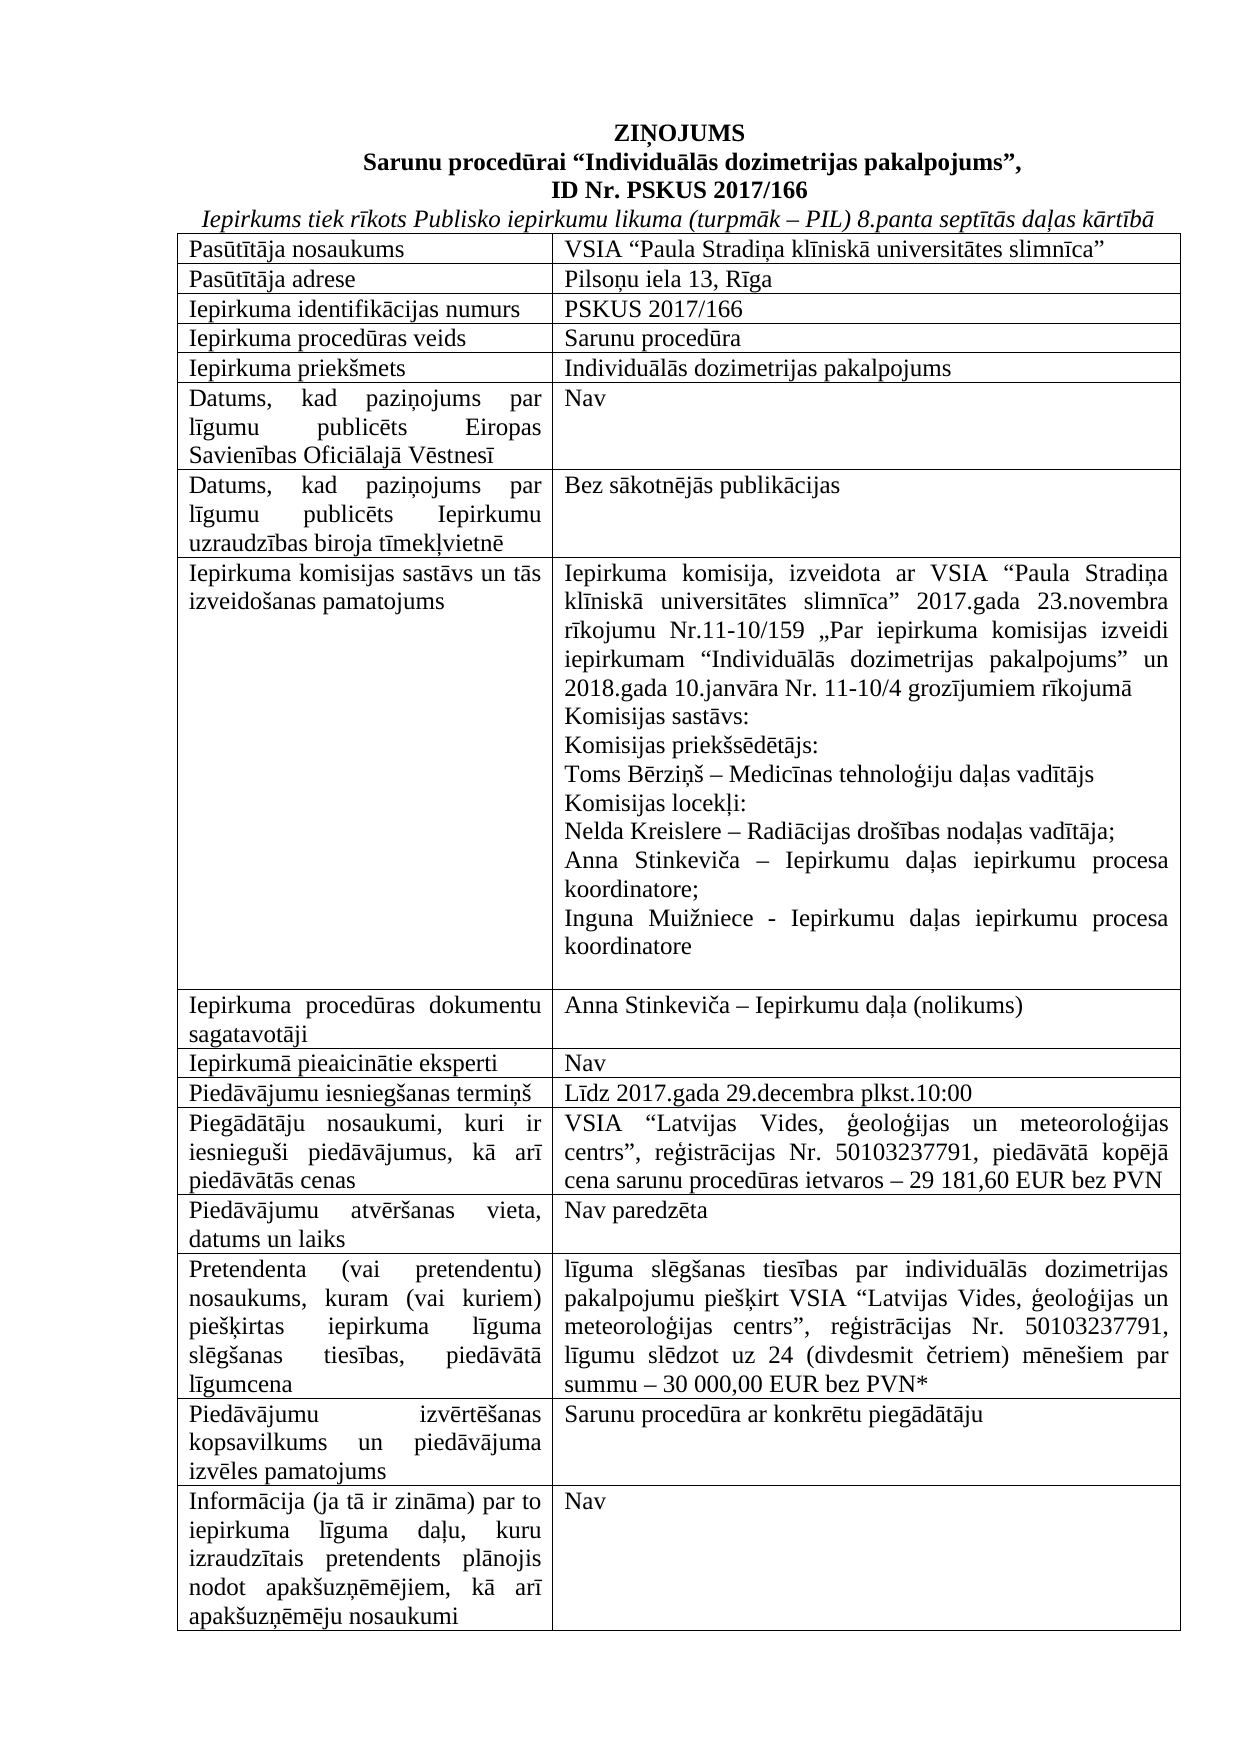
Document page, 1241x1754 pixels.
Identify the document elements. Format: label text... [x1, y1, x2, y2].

table_cell Iepirkumā pieaicinātie eksperti [178, 1049, 552, 1077]
table_cell Datums, kad paziņojums par līgumu publicēts Iepirkumu uzraudzības biroja tīmekļvietnē [178, 470, 552, 557]
table_cell Piedāvājumu iesniegšanas termiņš [178, 1078, 552, 1107]
table_cell Nav [553, 1049, 1180, 1077]
table_cell Pretendenta (vai pretendentu) nosaukums, kuram (vai kuriem) piešķirtas iepirkuma līguma slēgšanas tiesības, piedāvātā līgumcena [178, 1254, 552, 1398]
table_cell VSIA “Latvijas Vides, ģeoloģijas un meteoroloģijas centrs”, reģistrācijas Nr. 50103237791, piedāvātā kopējā cena sarunu procedūras ietvaros – 29 181,60 EUR bez PVN [553, 1108, 1180, 1194]
table_cell Iepirkuma procedūras veids [178, 324, 552, 352]
table_cell Sarunu procedūra [553, 324, 1180, 352]
table_header Pasūtītāja nosaukums [178, 234, 552, 263]
table_header VSIA “Paula Stradiņa klīniskā universitātes slimnīca” [553, 234, 1180, 263]
table_cell Iepirkuma komisija, izveidota ar VSIA “Paula Stradiņa klīniskā universitātes slimnīca” 2017.gada 23.novembra rīkojumu Nr.11-10/159 „Par iepirkuma komisijas izveidi iepirkumam “Individuālās dozimetrijas pakalpojums” un 2018.gada 10.janvāra Nr. 11-10/4 grozījumiem rīkojumā Komisijas sastāvs: Komisijas priekšsēdētājs: Toms Bērziņš – Medicīnas tehnoloģiju daļas vadītājs Komisijas locekļi: Nelda Kreislere – Radiācijas drošības nodaļas vadītāja; Anna Stinkeviča – Iepirkumu daļas iepirkumu procesa koordinatore; Inguna Muižniece - Iepirkumu daļas iepirkumu procesa koordinatore [553, 558, 1180, 989]
text ID Nr. PSKUS 2017/166 [177, 176, 1181, 204]
table_cell Nav [553, 383, 1180, 469]
table_cell Anna Stinkeviča – Iepirkumu daļa (nolikums) [553, 990, 1180, 1047]
table_cell Datums, kad paziņojums par līgumu publicēts Eiropas Savienības Oficiālajā Vēstnesī [178, 383, 552, 469]
table_cell Pasūtītāja adrese [178, 264, 552, 293]
table_cell Piedāvājumu atvēršanas vieta, datums un laiks [178, 1195, 552, 1253]
table_cell Iepirkuma komisijas sastāvs un tās izveidošanas pamatojums [178, 558, 552, 989]
table_cell Piedāvājumu izvērtēšanas kopsavilkums un piedāvājuma izvēles pamatojums [178, 1399, 552, 1485]
table_cell Nav [553, 1486, 1180, 1630]
table_cell Līdz 2017.gada 29.decembra plkst.10:00 [553, 1078, 1180, 1107]
table_cell Iepirkuma priekšmets [178, 353, 552, 382]
text Sarunu procedūrai “Individuālās dozimetrijas pakalpojums”, [177, 147, 1214, 176]
table_cell Nav paredzēta [553, 1195, 1180, 1253]
table_cell Iepirkuma identifikācijas numurs [178, 294, 552, 322]
text Iepirkums tiek rīkots Publisko iepirkumu likuma (turpmāk – PIL) 8.panta septītās daļas kārtībā [177, 204, 1181, 233]
text ZIŅOJUMS [177, 118, 1181, 147]
table_cell PSKUS 2017/166 [553, 294, 1180, 322]
table_cell līguma slēgšanas tiesības par individuālās dozimetrijas pakalpojumu piešķirt VSIA “Latvijas Vides, ģeoloģijas un meteoroloģijas centrs”, reģistrācijas Nr. 50103237791, līgumu slēdzot uz 24 (divdesmit četriem) mēnešiem par summu – 30 000,00 EUR bez PVN* [553, 1254, 1180, 1398]
table_cell Bez sākotnējās publikācijas [553, 470, 1180, 557]
table_cell Iepirkuma procedūras dokumentu sagatavotāji [178, 990, 552, 1047]
table_cell Sarunu procedūra ar konkrētu piegādātāju [553, 1399, 1180, 1485]
table_cell Pilsoņu iela 13, Rīga [553, 264, 1180, 293]
table_cell Informācija (ja tā ir zināma) par to iepirkuma līguma daļu, kuru izraudzītais pretendents plānojis nodot apakšuzņēmējiem, kā arī apakšuzņēmēju nosaukumi [178, 1486, 552, 1630]
table_cell Piegādātāju nosaukumi, kuri ir iesnieguši piedāvājumus, kā arī piedāvātās cenas [178, 1108, 552, 1194]
table_cell Individuālās dozimetrijas pakalpojums [553, 353, 1180, 382]
